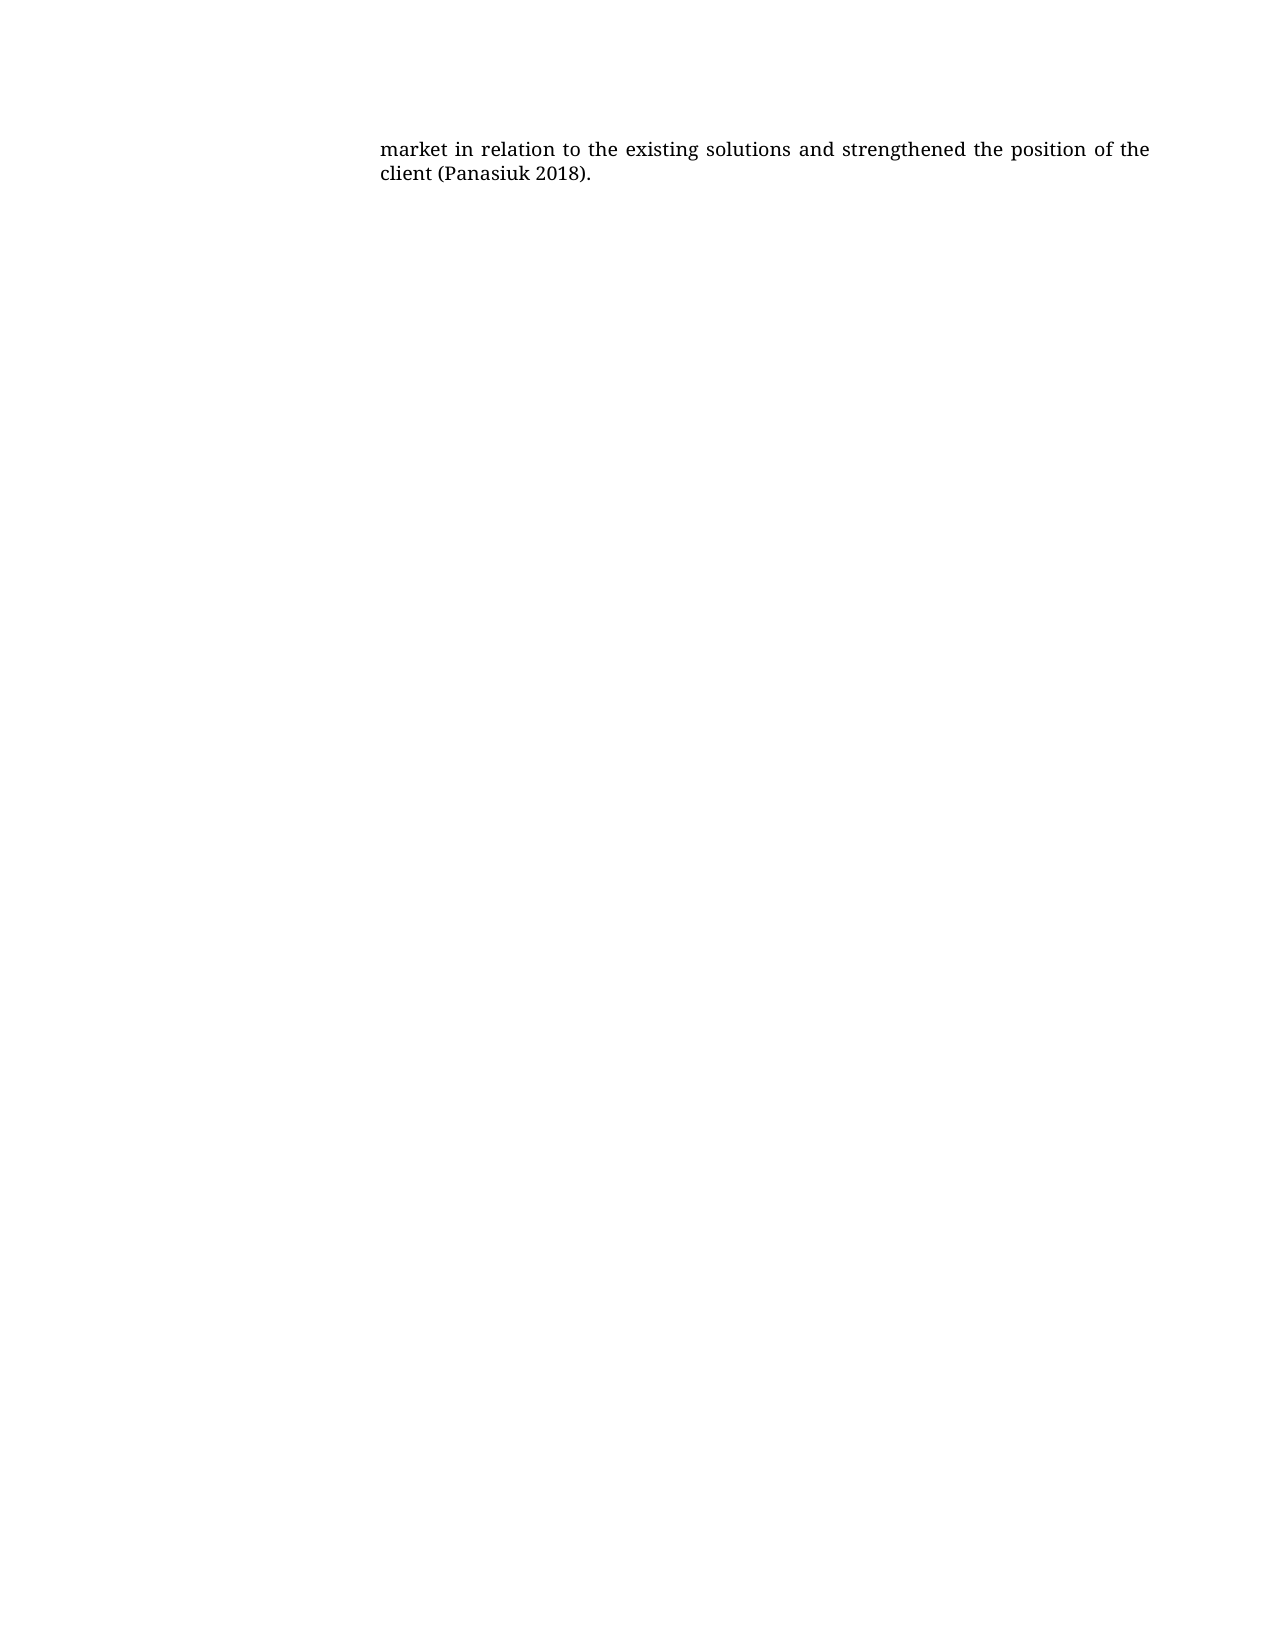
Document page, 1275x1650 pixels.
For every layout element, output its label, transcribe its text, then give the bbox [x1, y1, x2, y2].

text market in relation to the existing solutions and strengthened the position of the client (Panasiuk 2018). [380, 136, 1150, 186]
